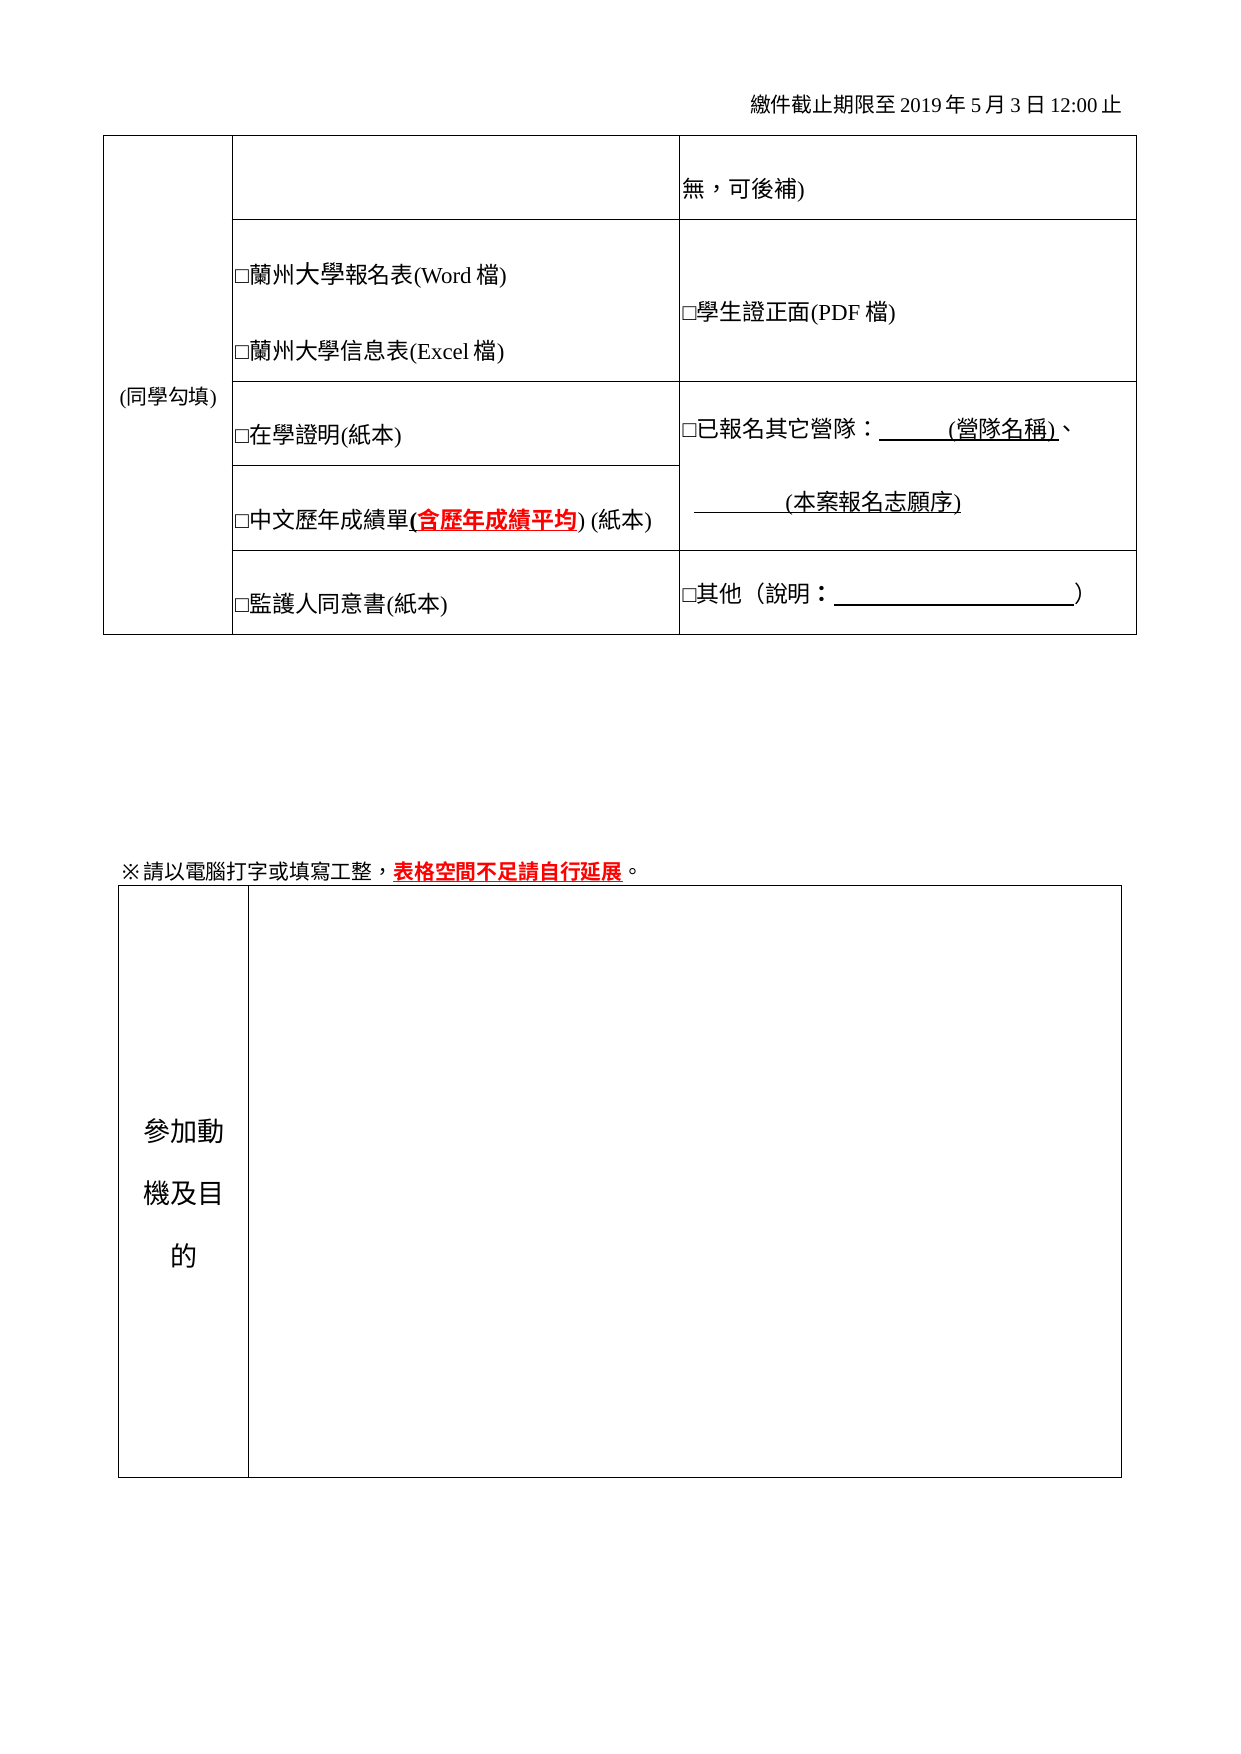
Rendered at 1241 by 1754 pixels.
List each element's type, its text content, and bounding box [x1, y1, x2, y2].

table_cell [233, 136, 679, 219]
table_header [249, 886, 1121, 1477]
table_cell □中文歷年成績單(含歷年成績平均) (紙本) [233, 466, 679, 550]
table_cell □監護人同意書(紙本) [233, 551, 679, 634]
table_cell □其他（說明： ） [680, 551, 1136, 634]
table_cell □在學證明(紙本) [233, 382, 679, 465]
text ※請以電腦打字或填寫工整，表格空間不足請自行延展。 [118, 855, 1122, 885]
table_cell □學生證正面(PDF檔) [680, 220, 1136, 381]
table_cell □蘭州大學報名表(Word檔) □蘭州大學信息表(Excel檔) [233, 220, 679, 381]
table_cell (同學勾填) [104, 136, 232, 634]
table_header 參加動機及目的 [119, 886, 248, 1477]
table_cell □已報名其它營隊： (營隊名稱)、 (本案報名志願序) [680, 382, 1136, 550]
table_cell 無，可後補) [680, 136, 1136, 219]
